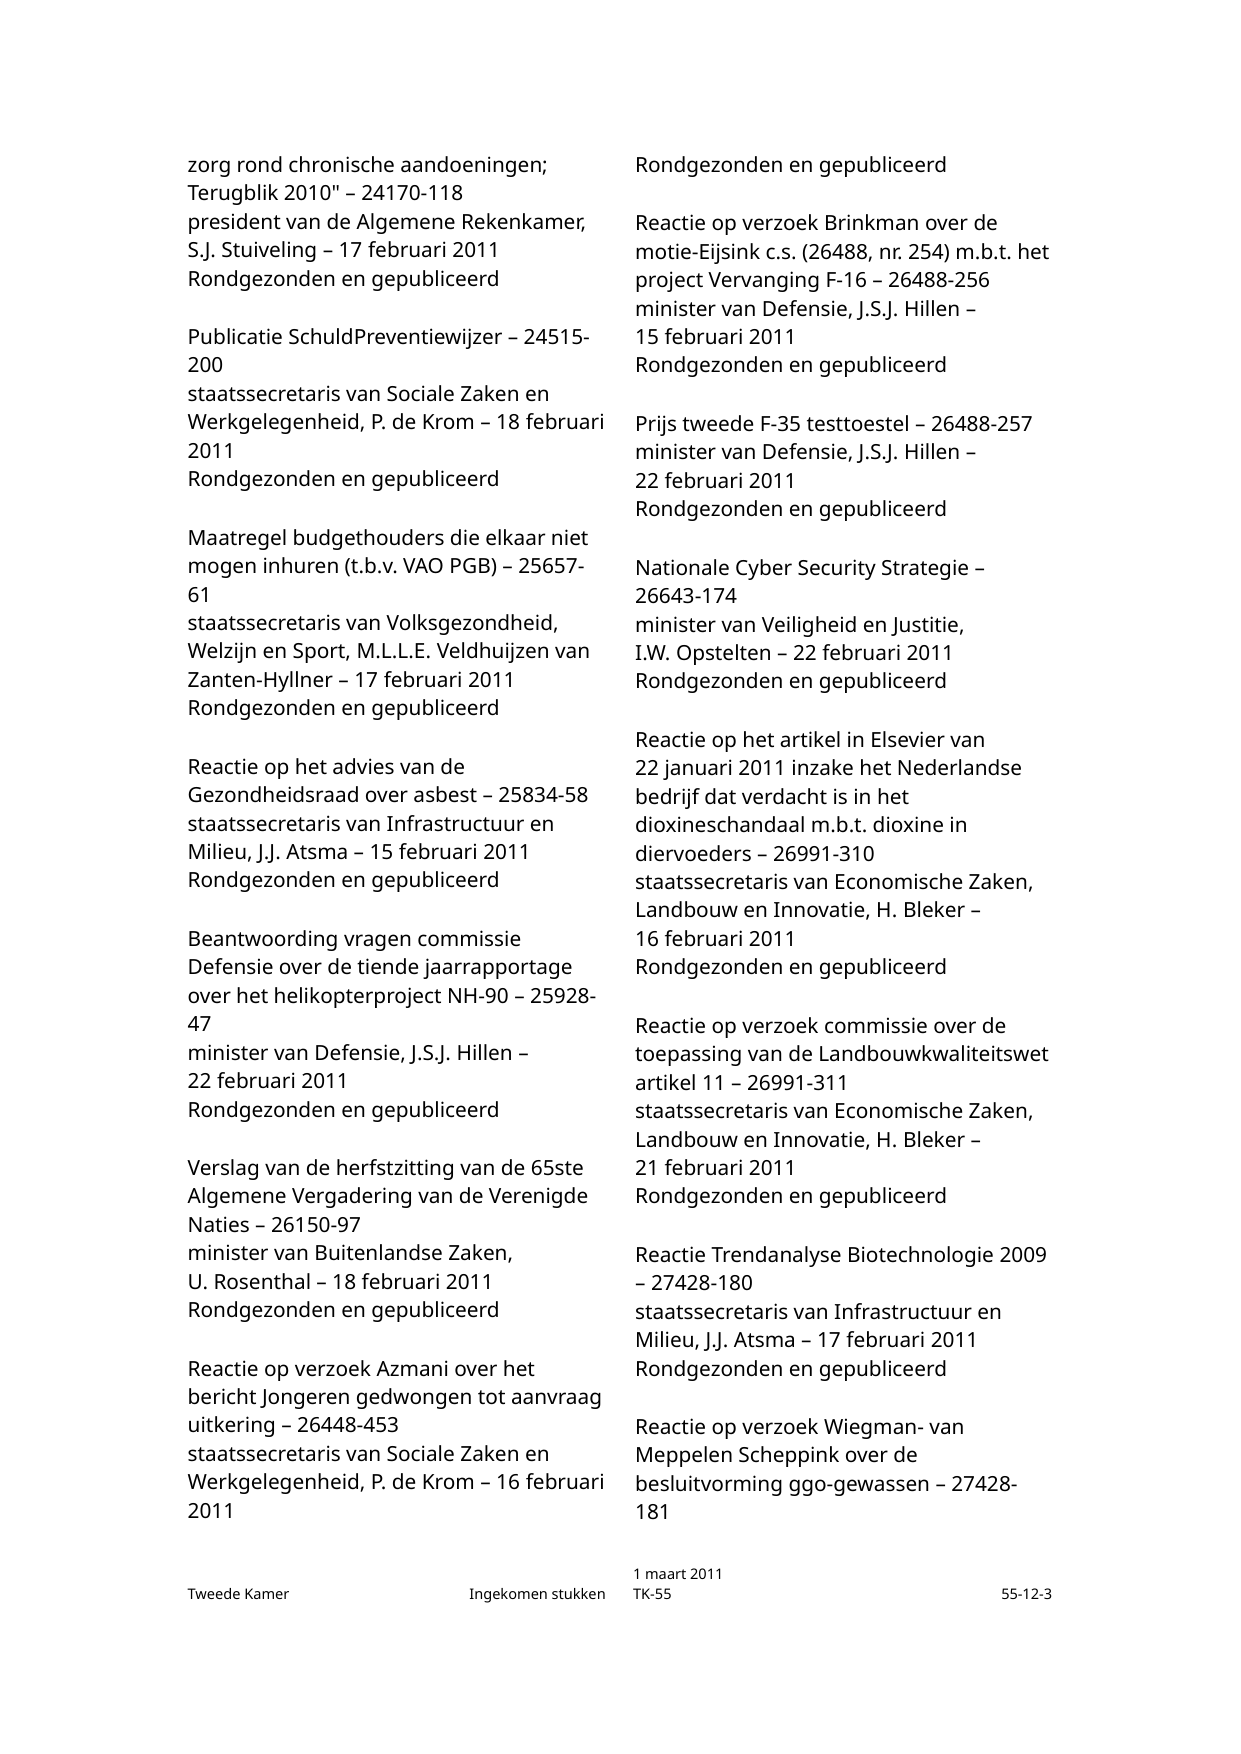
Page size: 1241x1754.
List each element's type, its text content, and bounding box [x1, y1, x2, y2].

text Rondgezonden en gepubliceerd [635, 952, 1053, 981]
text Reactie Trendanalyse Biotechnologie 2009 – 27428-180 [635, 1240, 1053, 1297]
text Prijs tweede F-35 testtoestel – 26488-257 [635, 409, 1053, 437]
text Maatregel budgethouders die elkaar niet mogen inhuren (t.b.v. VAO PGB) – 25657-61 [187, 523, 605, 608]
text Reactie op het artikel in Elsevier van 22 januari 2011 inzake het Nederlandse bedrijf dat verdacht is in het dioxineschandaal m.b.t. dioxine in diervoeders – 26991-310 [635, 725, 1053, 867]
text Rondgezonden en gepubliceerd [635, 351, 1053, 379]
text Rondgezonden en gepubliceerd [635, 1354, 1053, 1382]
text Rondgezonden en gepubliceerd [187, 693, 605, 722]
text Reactie op het advies van de Gezondheidsraad over asbest – 25834-58 [187, 752, 605, 809]
text Nationale Cyber Security Strategie – 26643-174 [635, 553, 1053, 610]
text Reactie op verzoek Wiegman- van Meppelen Scheppink over de besluitvorming ggo-gewassen – 27428-181 [635, 1412, 1053, 1526]
text staatssecretaris van Infrastructuur en Milieu, J.J. Atsma – 15 februari 2011 [187, 809, 605, 866]
text Rondgezonden en gepubliceerd [635, 494, 1053, 523]
text minister van Buitenlandse Zaken, U. Rosenthal – 18 februari 2011 [187, 1238, 605, 1295]
text Reactie op verzoek Brinkman over de motie-Eijsink c.s. (26488, nr. 254) m.b.t. het project Vervanging F-16 – 26488-256 [635, 208, 1053, 294]
text Rondgezonden en gepubliceerd [187, 264, 605, 292]
text Rondgezonden en gepubliceerd [187, 1095, 605, 1123]
text Reactie op verzoek commissie over de toepassing van de Landbouwkwaliteitswet artikel 11 – 26991-311 [635, 1011, 1053, 1096]
text Beantwoording vragen commissie Defensie over de tiende jaarrapportage over het helikopterproject NH-90 – 25928-47 [187, 924, 605, 1038]
text staatssecretaris van Sociale Zaken en Werkgelegenheid, P. de Krom – 18 februari 2011 [187, 379, 605, 464]
text minister van Defensie, J.S.J. Hillen – 22 februari 2011 [187, 1038, 605, 1095]
text Rondgezonden en gepubliceerd [187, 464, 605, 493]
text Reactie op verzoek Azmani over het bericht Jongeren gedwongen tot aanvraag uitkering – 26448-453 [187, 1354, 605, 1439]
text Verslag van de herfstzitting van de 65ste Algemene Vergadering van de Verenigde Naties – 26150-97 [187, 1153, 605, 1238]
text staatssecretaris van Sociale Zaken en Werkgelegenheid, P. de Krom – 16 februari 2011 [187, 1439, 605, 1524]
text Rondgezonden en gepubliceerd [187, 866, 605, 894]
text staatssecretaris van Infrastructuur en Milieu, J.J. Atsma – 17 februari 2011 [635, 1297, 1053, 1354]
text Publicatie SchuldPreventiewijzer – 24515-200 [187, 322, 605, 379]
text minister van Defensie, J.S.J. Hillen – 15 februari 2011 [635, 294, 1053, 351]
text minister van Veiligheid en Justitie, I.W. Opstelten – 22 februari 2011 [635, 610, 1053, 667]
text staatssecretaris van Volksgezondheid, Welzijn en Sport, M.L.L.E. Veldhuijzen van Zanten-Hyllner – 17 februari 2011 [187, 608, 605, 693]
text Rondgezonden en gepubliceerd [187, 1295, 605, 1324]
text Rondgezonden en gepubliceerd [635, 1182, 1053, 1210]
text staatssecretaris van Economische Zaken, Landbouw en Innovatie, H. Bleker – 21 februari 2011 [635, 1096, 1053, 1182]
text zorg rond chronische aandoeningen; Terugblik 2010" – 24170-118 [187, 150, 605, 207]
text Rondgezonden en gepubliceerd [635, 150, 1053, 178]
text president van de Algemene Rekenkamer, S.J. Stuiveling – 17 februari 2011 [187, 207, 605, 264]
text minister van Defensie, J.S.J. Hillen – 22 februari 2011 [635, 437, 1053, 494]
text staatssecretaris van Economische Zaken, Landbouw en Innovatie, H. Bleker – 16 februari 2011 [635, 867, 1053, 952]
text Rondgezonden en gepubliceerd [635, 667, 1053, 695]
